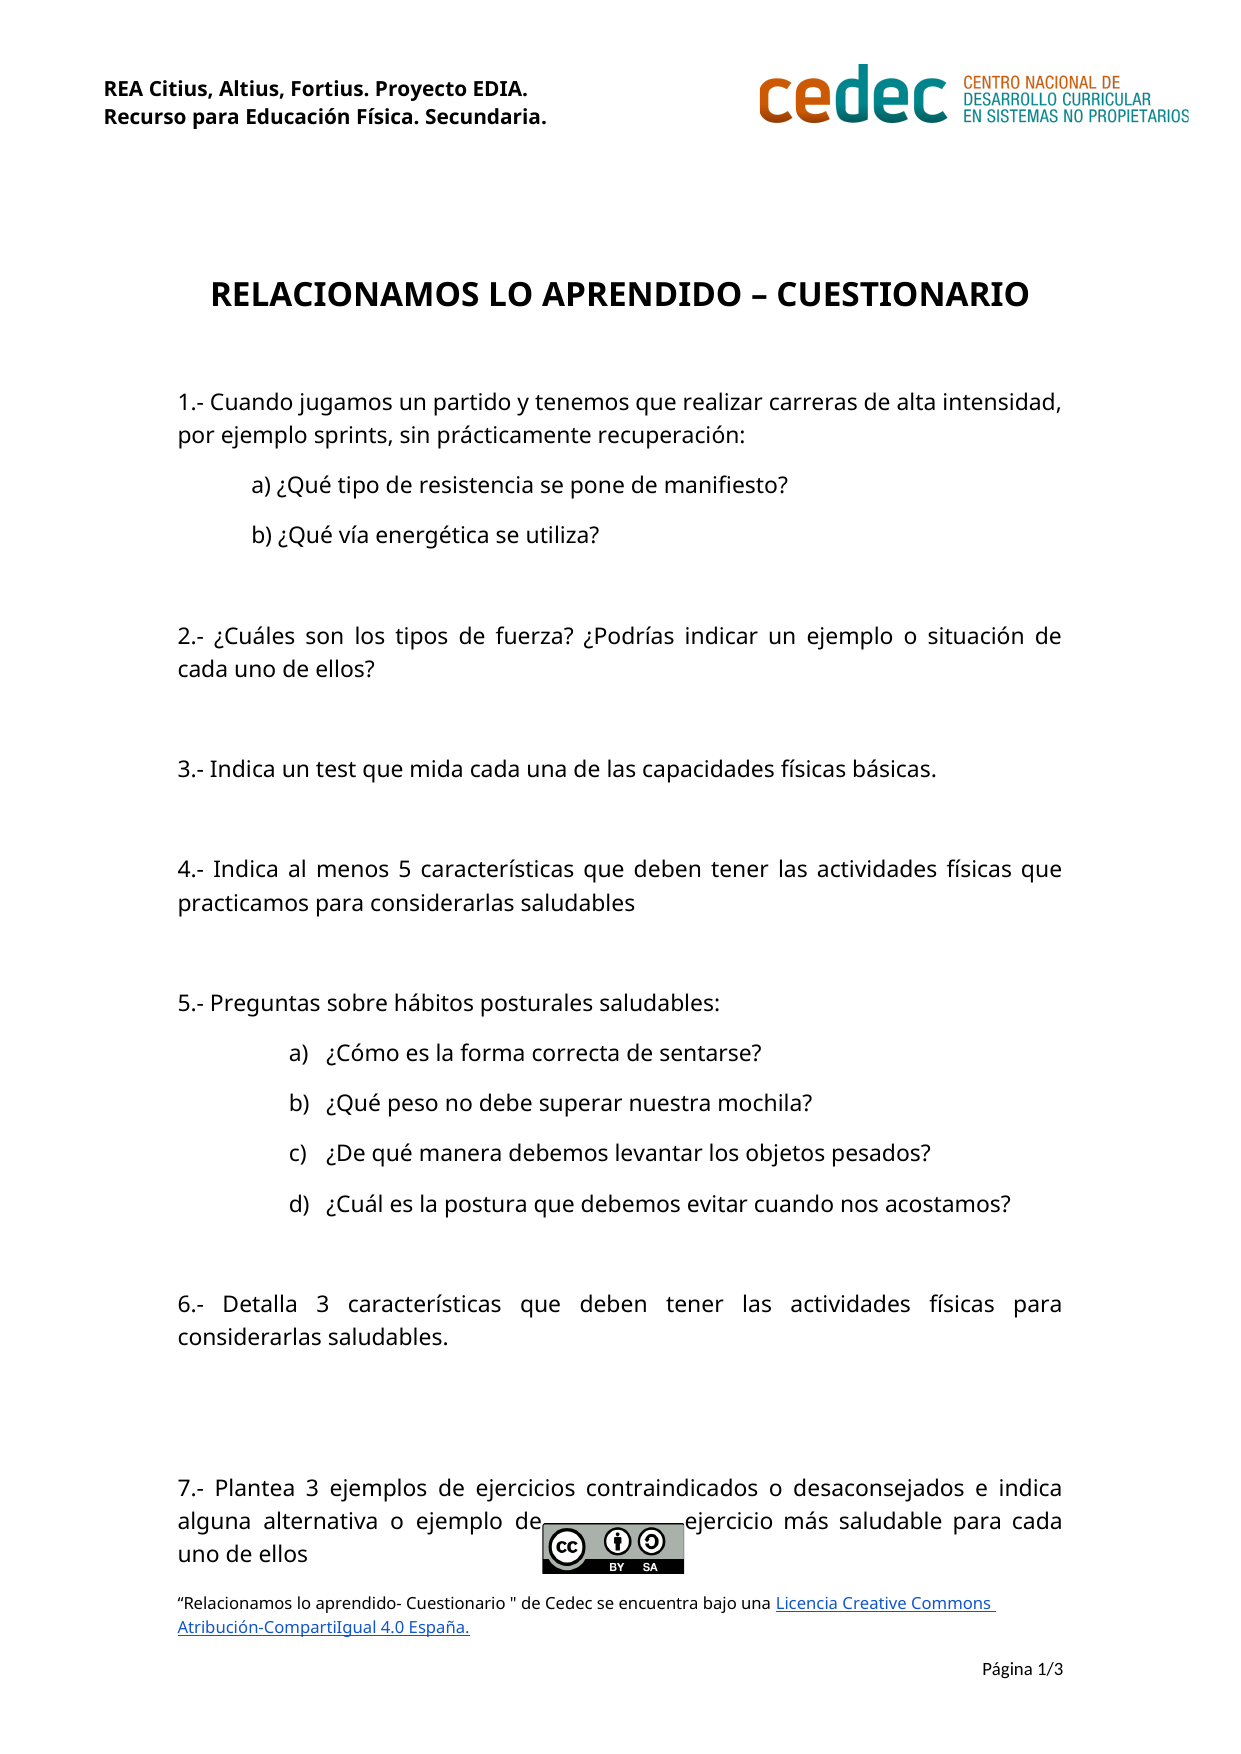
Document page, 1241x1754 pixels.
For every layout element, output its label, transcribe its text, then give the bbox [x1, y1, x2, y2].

text 6.- Detalla 3 características que deben tener las actividades físicas para considerarlas saludables. [177, 1288, 1063, 1352]
list ¿Cómo es la forma correcta de sentarse? [288, 1037, 1063, 1068]
list ¿Cuál es la postura que debemos evitar cuando nos acostamos? [288, 1187, 1063, 1219]
text 3.- Indica un test que mida cada una de las capacidades físicas básicas. [177, 753, 1063, 784]
text 1.- Cuando jugamos un partido y tenemos que realizar carreras de alta intensidad, por ejemplo sprints, sin prácticamente recuperación: [177, 386, 1063, 450]
text 4.- Indica al menos 5 características que deben tener las actividades físicas que practicamos para considerarlas saludables [177, 853, 1063, 918]
text 5.- Preguntas sobre hábitos posturales saludables: [177, 987, 1063, 1018]
text 2.- ¿Cuáles son los tipos de fuerza? ¿Podrías indicar un ejemplo o situación de cada uno de ellos? [177, 619, 1063, 684]
picture [759, 64, 1189, 123]
list ¿De qué manera debemos levantar los objetos pesados? [288, 1137, 1063, 1169]
list ¿Qué peso no debe superar nuestra mochila? [288, 1087, 1063, 1118]
text 7.- Plantea 3 ejemplos de ejercicios contraindicados o desaconsejados e indica alguna alternativa o ejemplo de ejercicio más saludable para cada uno de ellos [177, 1471, 1063, 1569]
text a) ¿Qué tipo de resistencia se pone de manifiesto? [177, 469, 1063, 501]
text b) ¿Qué vía energética se utiliza? [177, 519, 1063, 551]
picture [542, 1523, 685, 1574]
text RELACIONAMOS LO APRENDIDO – CUESTIONARIO [177, 270, 1063, 316]
